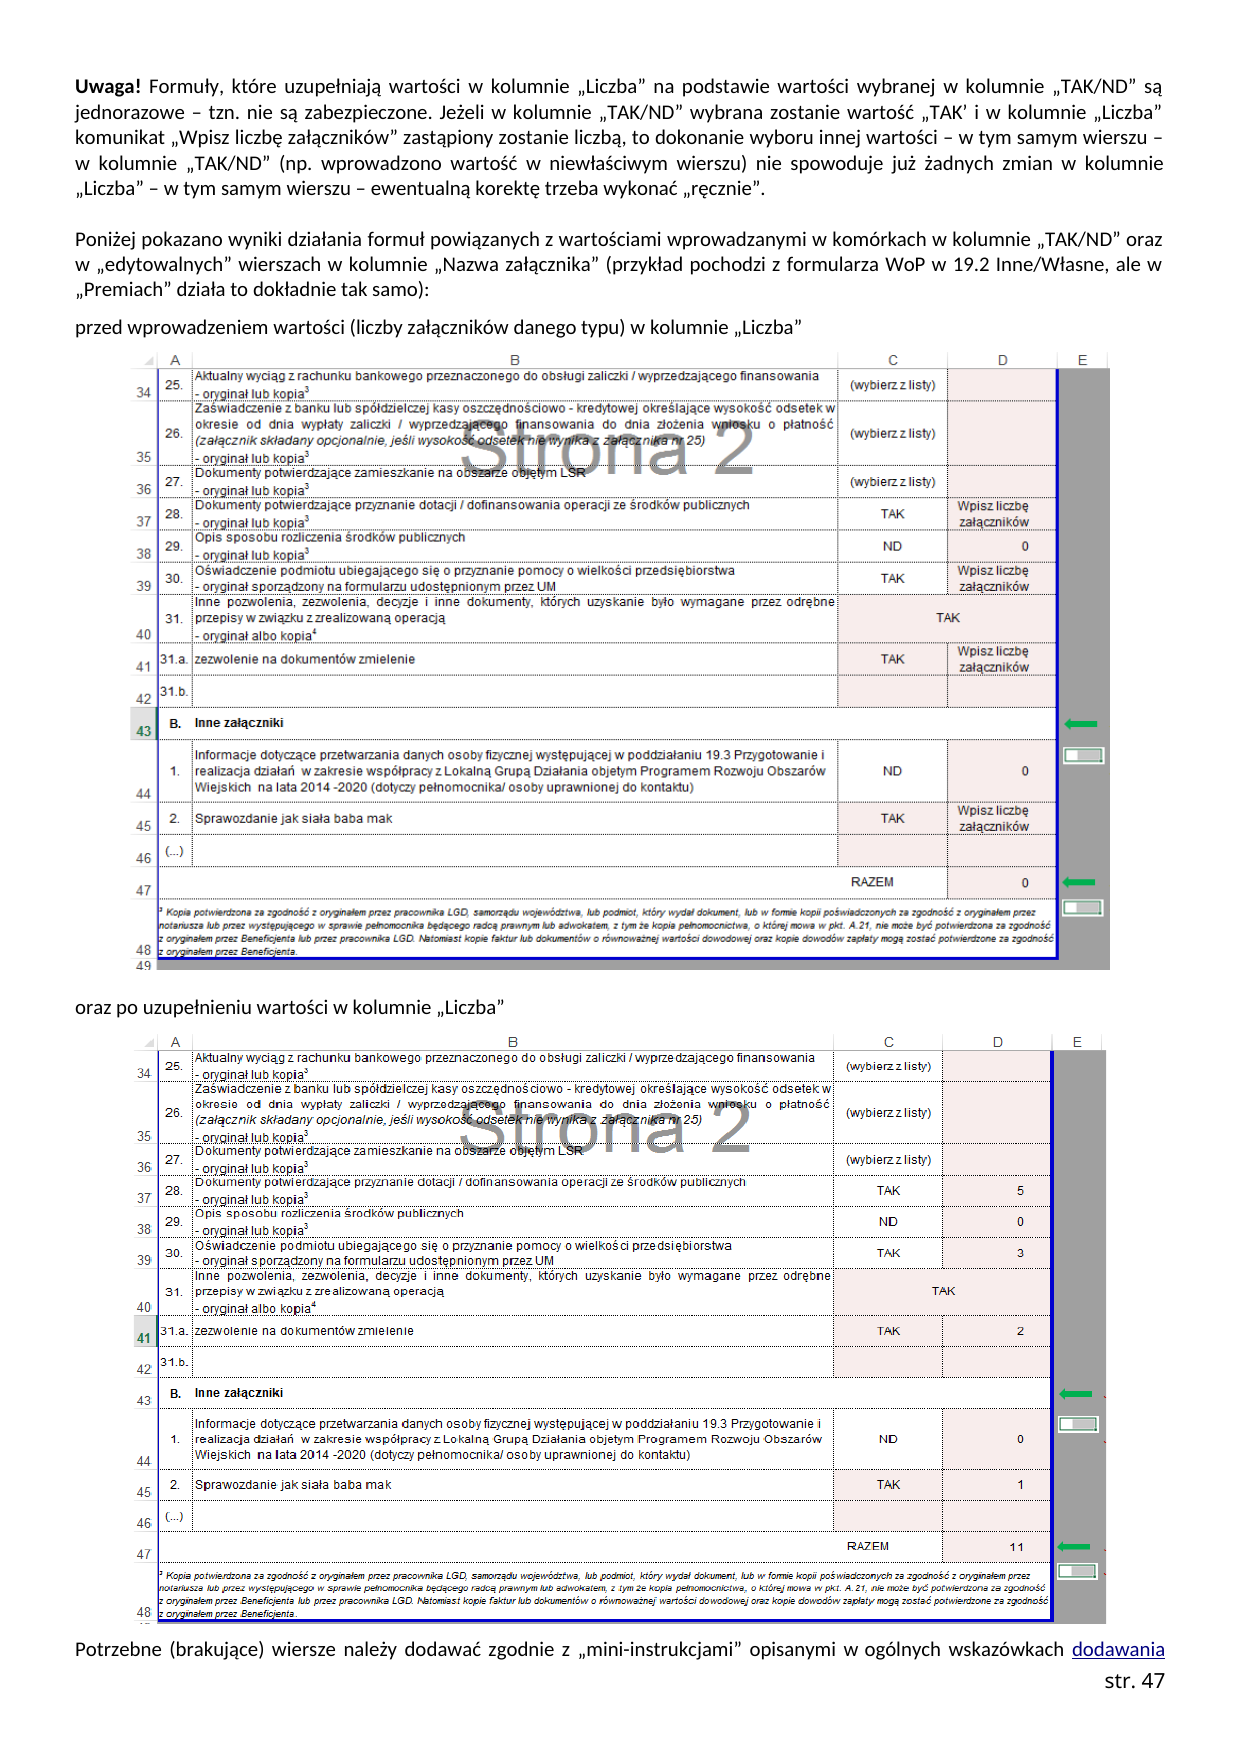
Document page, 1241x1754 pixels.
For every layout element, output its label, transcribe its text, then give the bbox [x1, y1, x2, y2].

list Potrzebne (brakujące) wiersze należy dodawać zgodnie z „mini-instrukcjami” opisanymi w ogólnych wskazówkach dodawania [75, 1636, 1165, 1662]
text Poniżej pokazano wyniki działania formuł powiązanych z wartościami wprowadzanymi w komórkach w kolumnie „TAK/ND” oraz w „edytowalnych” wierszach w kolumnie „Nazwa załącznika” (przykład pochodzi z formularza WoP w 19.2 Inne/Własne, ale w „Premiach” działa to dokładnie tak samo): [75, 226, 1165, 302]
text Uwaga! Formuły, które uzupełniają wartości w kolumnie „Liczba” na podstawie wartości wybranej w kolumnie „TAK/ND” są jednorazowe – tzn. nie są zabezpieczone. Jeżeli w kolumnie „TAK/ND” wybrana zostanie wartość „TAK’ i w kolumnie „Liczba” komunikat „Wpisz liczbę załączników” zastąpiony zostanie liczbą, to dokonanie wyboru innej wartości – w tym samym wierszu – w kolumnie „TAK/ND” (np. wprowadzono wartość w niewłaściwym wierszu) nie spowoduje już żadnych zmian w kolumnie „Liczba” – w tym samym wierszu – ewentualną korektę trzeba wykonać „ręcznie”. [75, 74, 1165, 201]
list oraz po uzupełnieniu wartości w kolumnie „Liczba” [75, 994, 1165, 1020]
text przed wprowadzeniem wartości (liczby załączników danego typu) w kolumnie „Liczba” [75, 314, 1165, 340]
